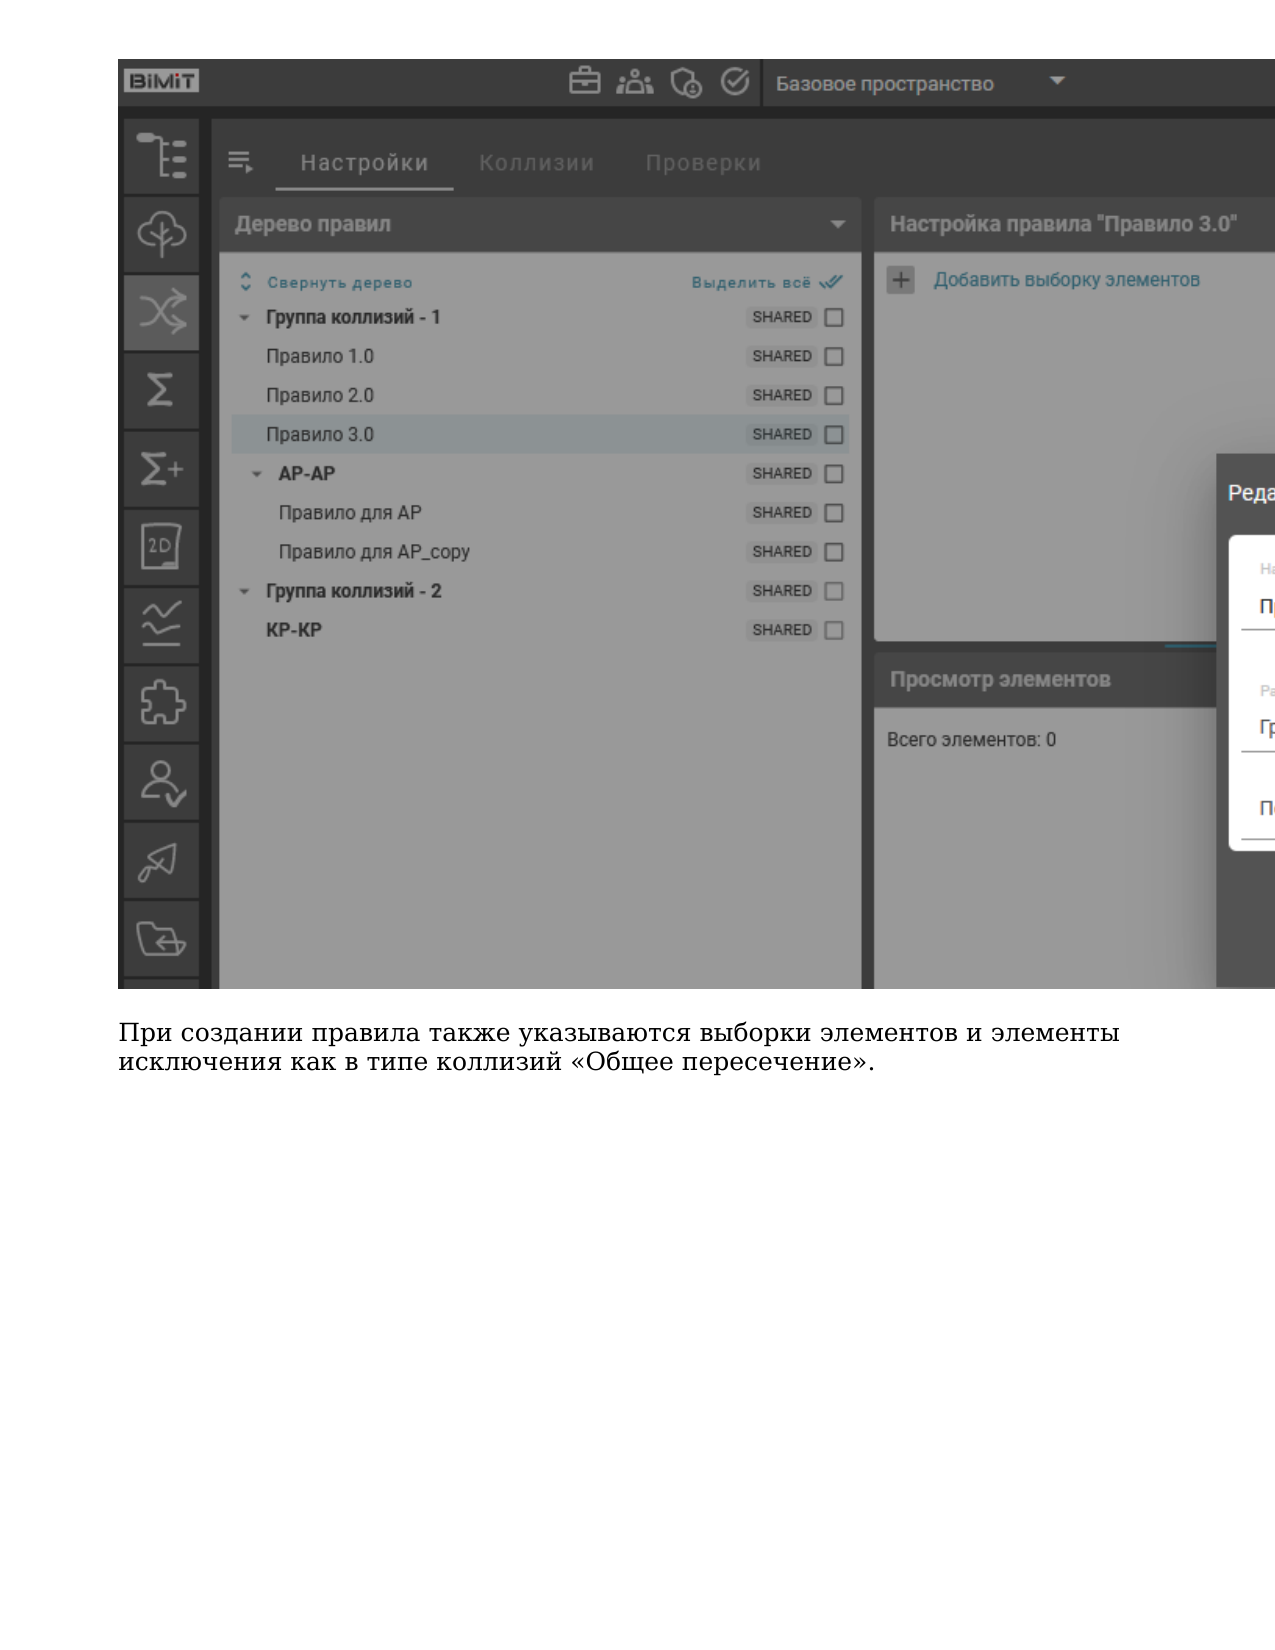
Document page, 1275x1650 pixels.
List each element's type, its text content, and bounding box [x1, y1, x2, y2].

text При создании правила также указываются выборки элементов и элементы исключения как в типе коллизий «Общее пересечение». [118, 1018, 1216, 1077]
picture [118, 59, 1275, 989]
